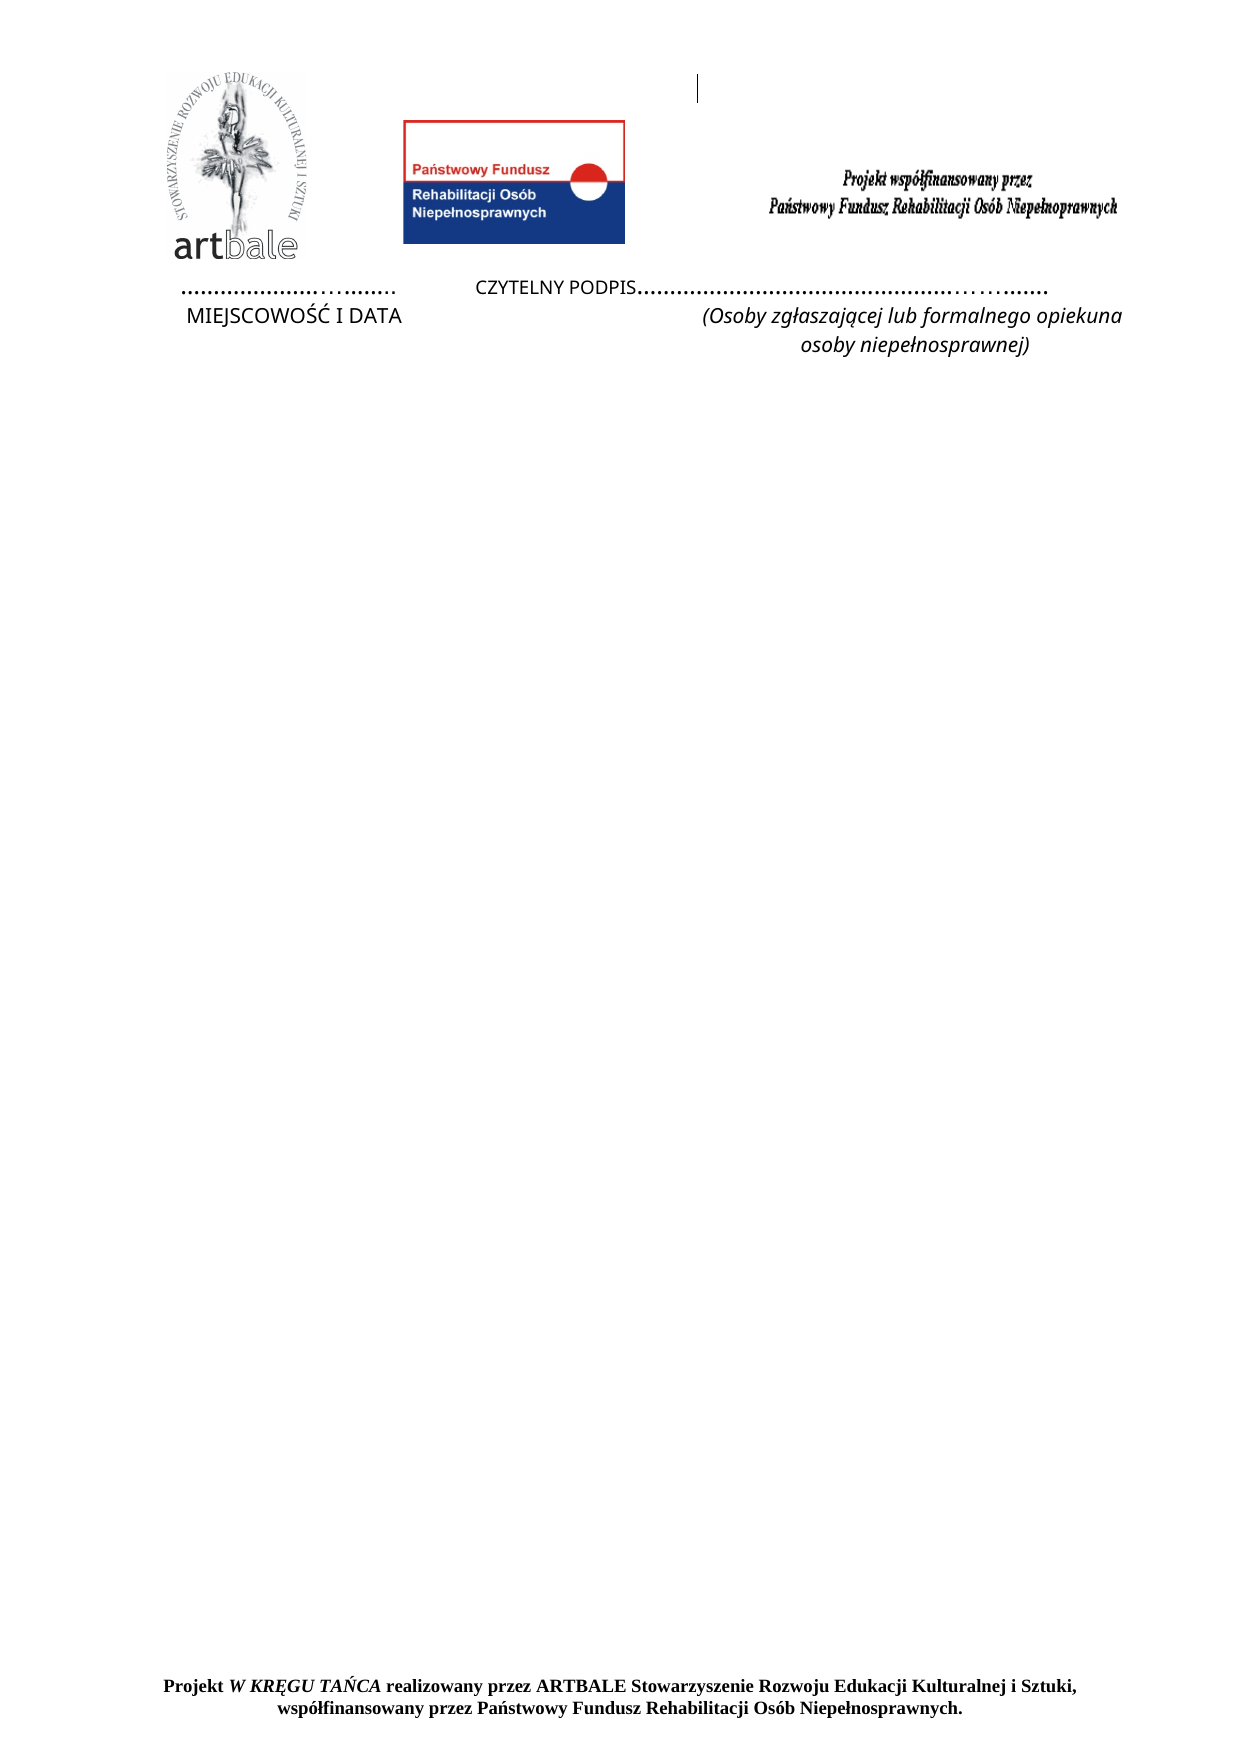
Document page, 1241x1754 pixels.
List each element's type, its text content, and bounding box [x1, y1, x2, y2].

picture [166, 72, 307, 259]
picture [766, 160, 1134, 245]
text MIEJSCOWOŚĆ I DATA (Osoby zgłaszającej lub formalnego opiekuna [106, 302, 1134, 330]
text osoby niepełnosprawnej) [623, 330, 1134, 358]
picture [403, 120, 625, 244]
text ………………………….. CZYTELNY PODPIS……………………………………………………. [106, 131, 1134, 302]
